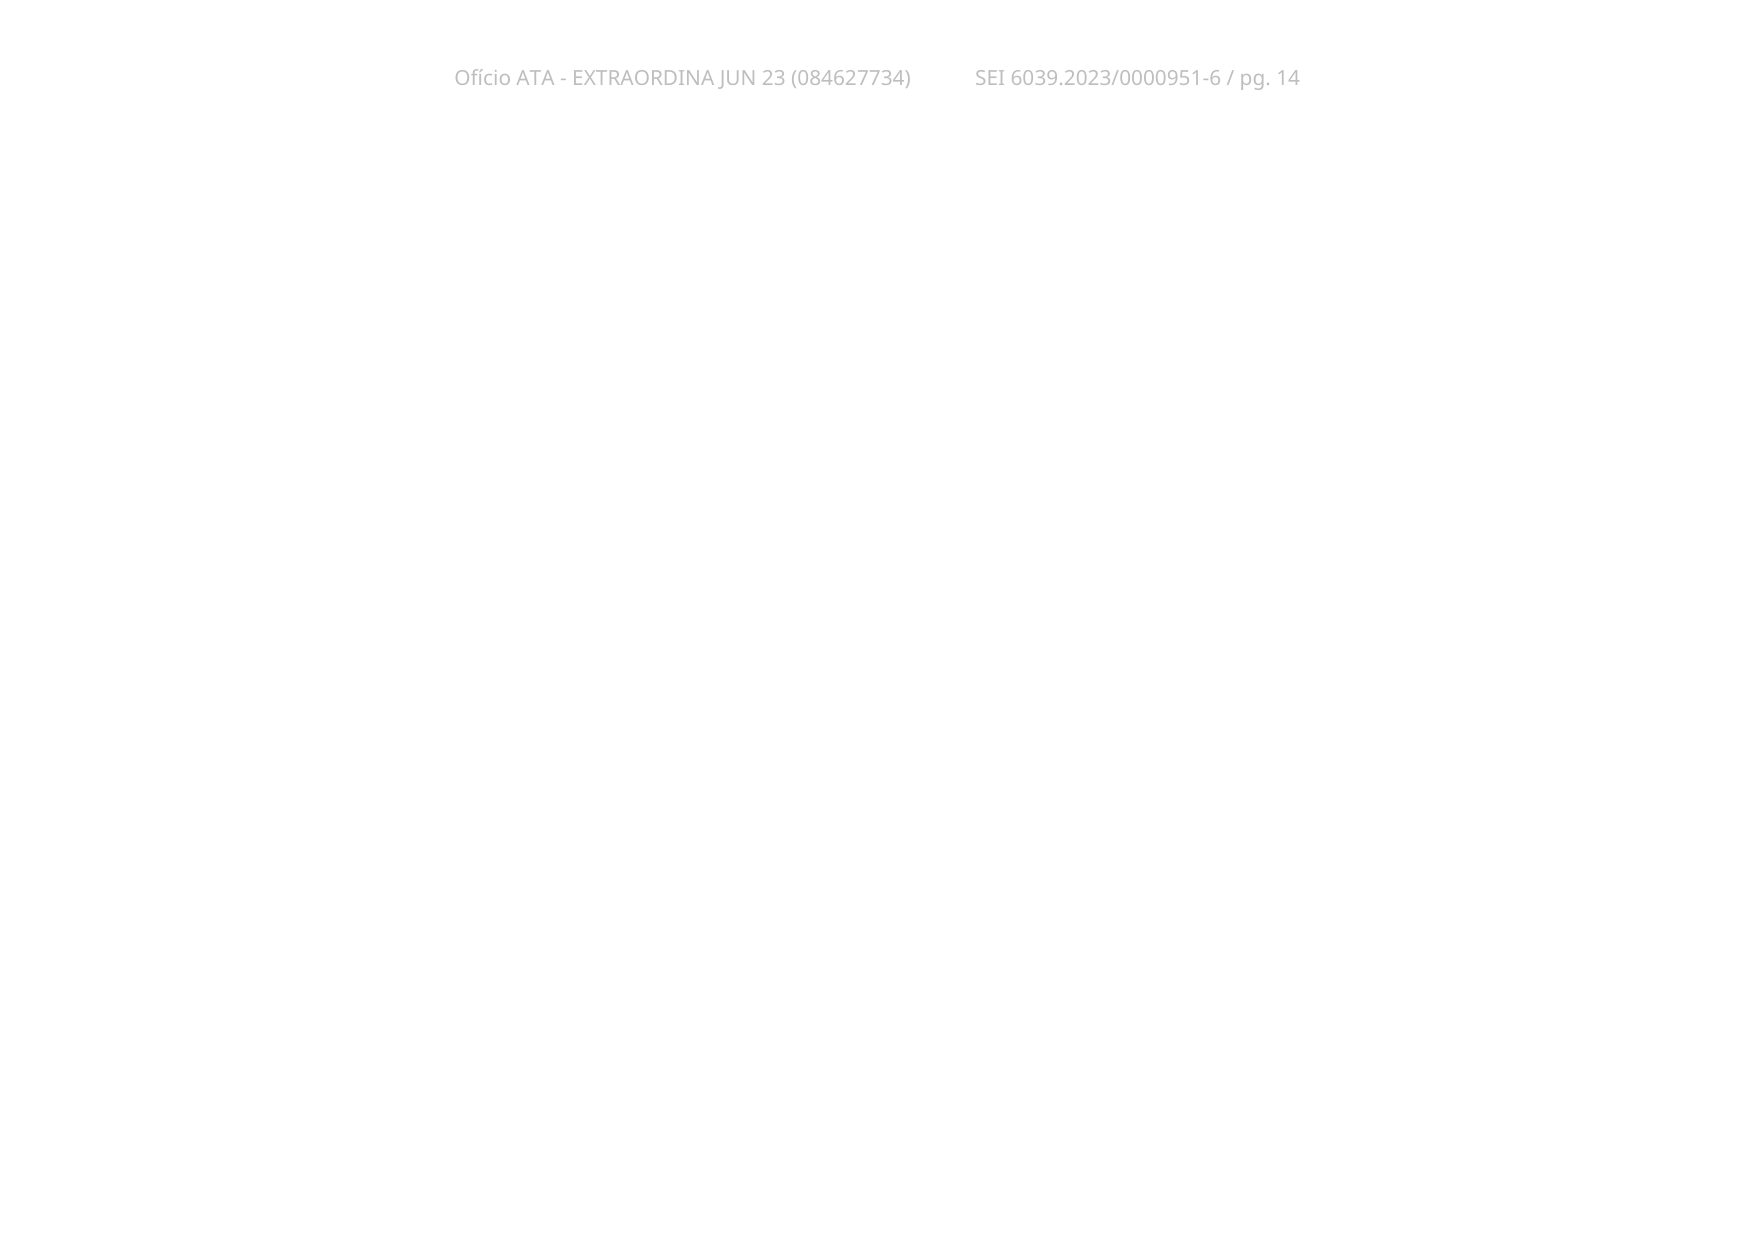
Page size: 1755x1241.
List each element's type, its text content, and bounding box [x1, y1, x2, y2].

text Ofício ATA - EXTRAORDINA JUN 23 (084627734) SEI 6039.2023/0000951-6 / pg. 14 [252, 63, 1502, 91]
